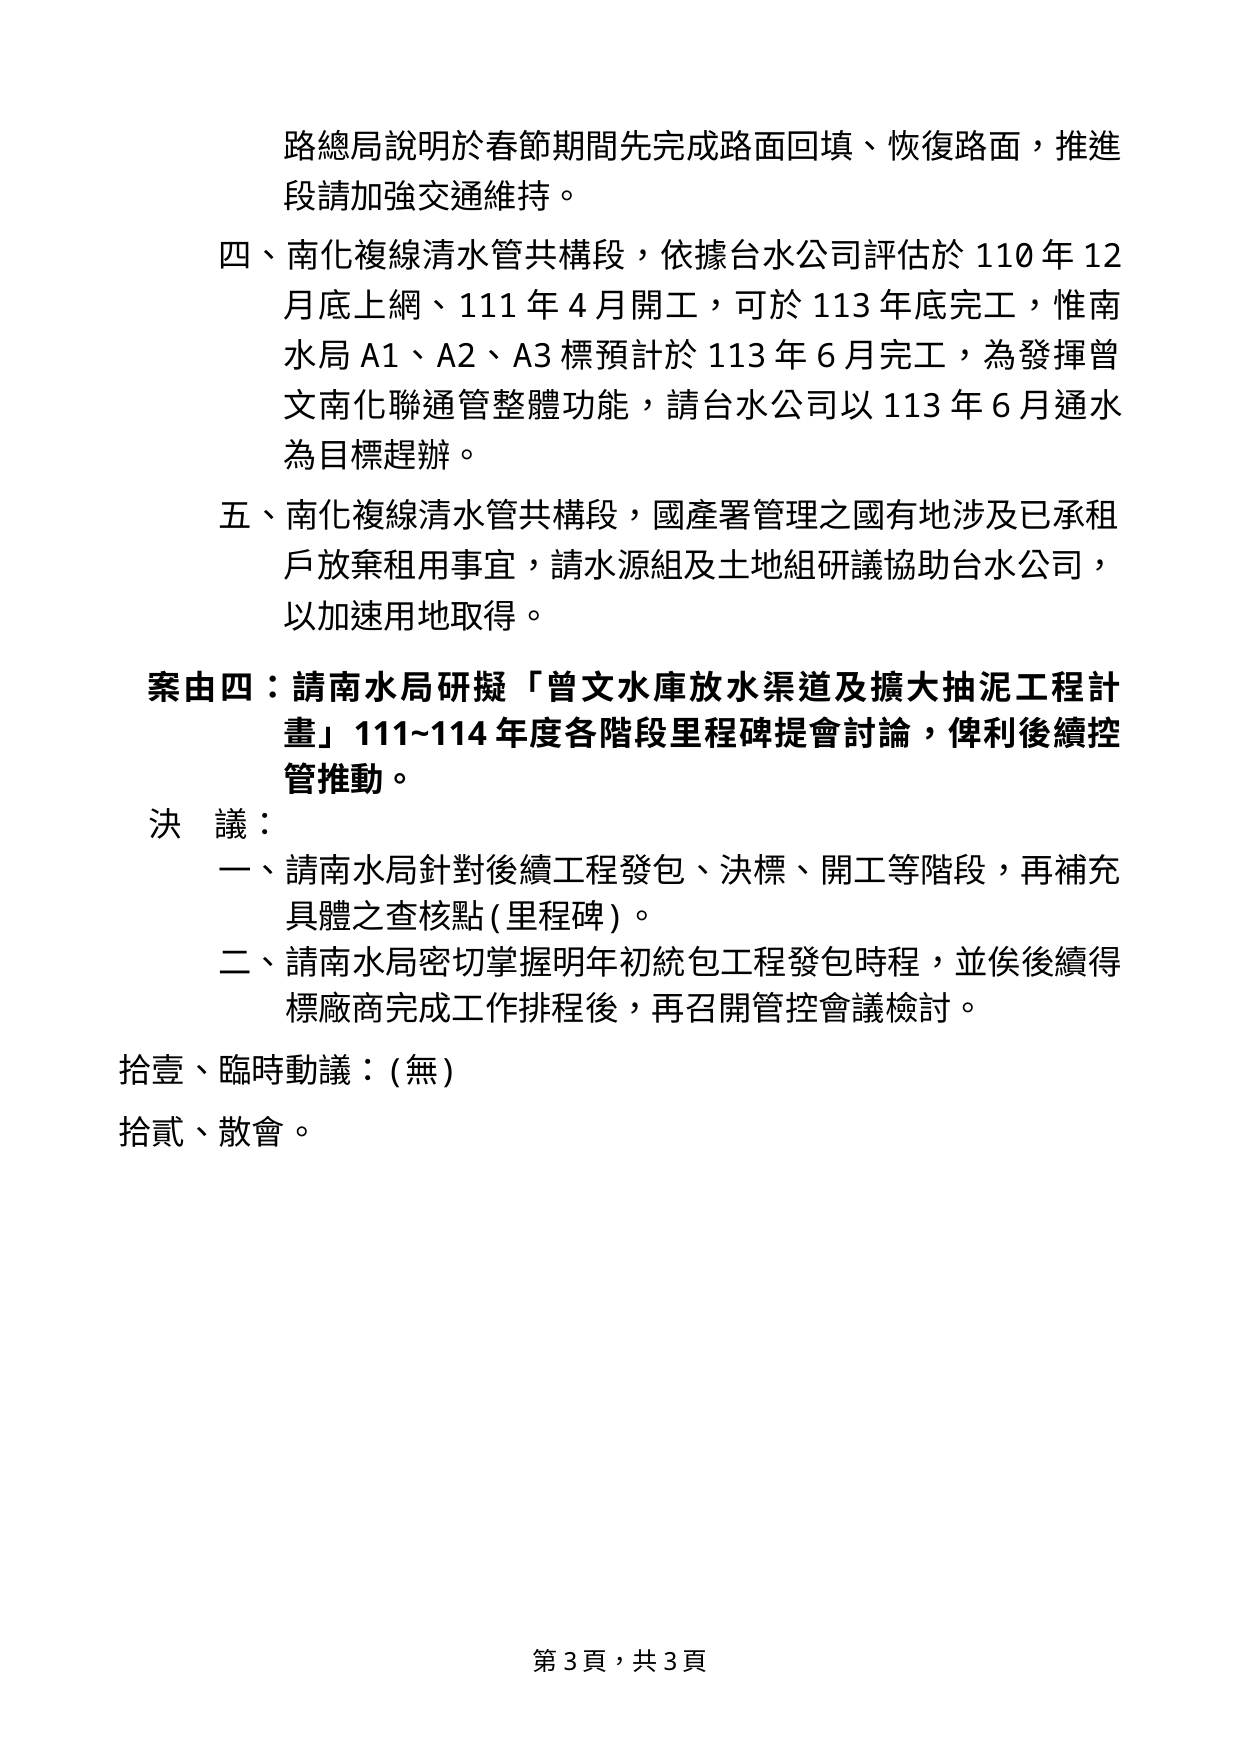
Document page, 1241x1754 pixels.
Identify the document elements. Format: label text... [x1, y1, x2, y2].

text 一、請南水局針對後續工程發包、決標、開工等階段，再補充具體之查核點(里程碑)。 [218, 846, 1122, 938]
text 四、南化複線清水管共構段，依據台水公司評估於110年12月底上網、111年4月開工，可於113年底完工，惟南水局A1、A2、A3標預計於113年6月完工，為發揮曾文南化聯通管整體功能，請台水公司以113年6月通水為目標趕辦。 [218, 227, 1122, 477]
text 五、南化複線清水管共構段，國產署管理之國有地涉及已承租戶放棄租用事宜，請水源組及土地組研議協助台水公司，以加速用地取得。 [218, 487, 1122, 638]
text 拾貳、散會。 [118, 1108, 1122, 1153]
text 案由四：請南水局研擬「曾文水庫放水渠道及擴大抽泥工程計畫」111~114年度各階段里程碑提會討論，俾利後續控管推動。 [148, 663, 1122, 800]
text 路總局說明於春節期間先完成路面回填、恢復路面，推進段請加強交通維持。 [218, 118, 1122, 218]
text 決 議： [148, 800, 1122, 846]
text 二、請南水局密切掌握明年初統包工程發包時程，並俟後續得標廠商完成工作排程後，再召開管控會議檢討。 [218, 938, 1122, 1029]
text 拾壹、臨時動議：(無) [118, 1046, 1122, 1091]
